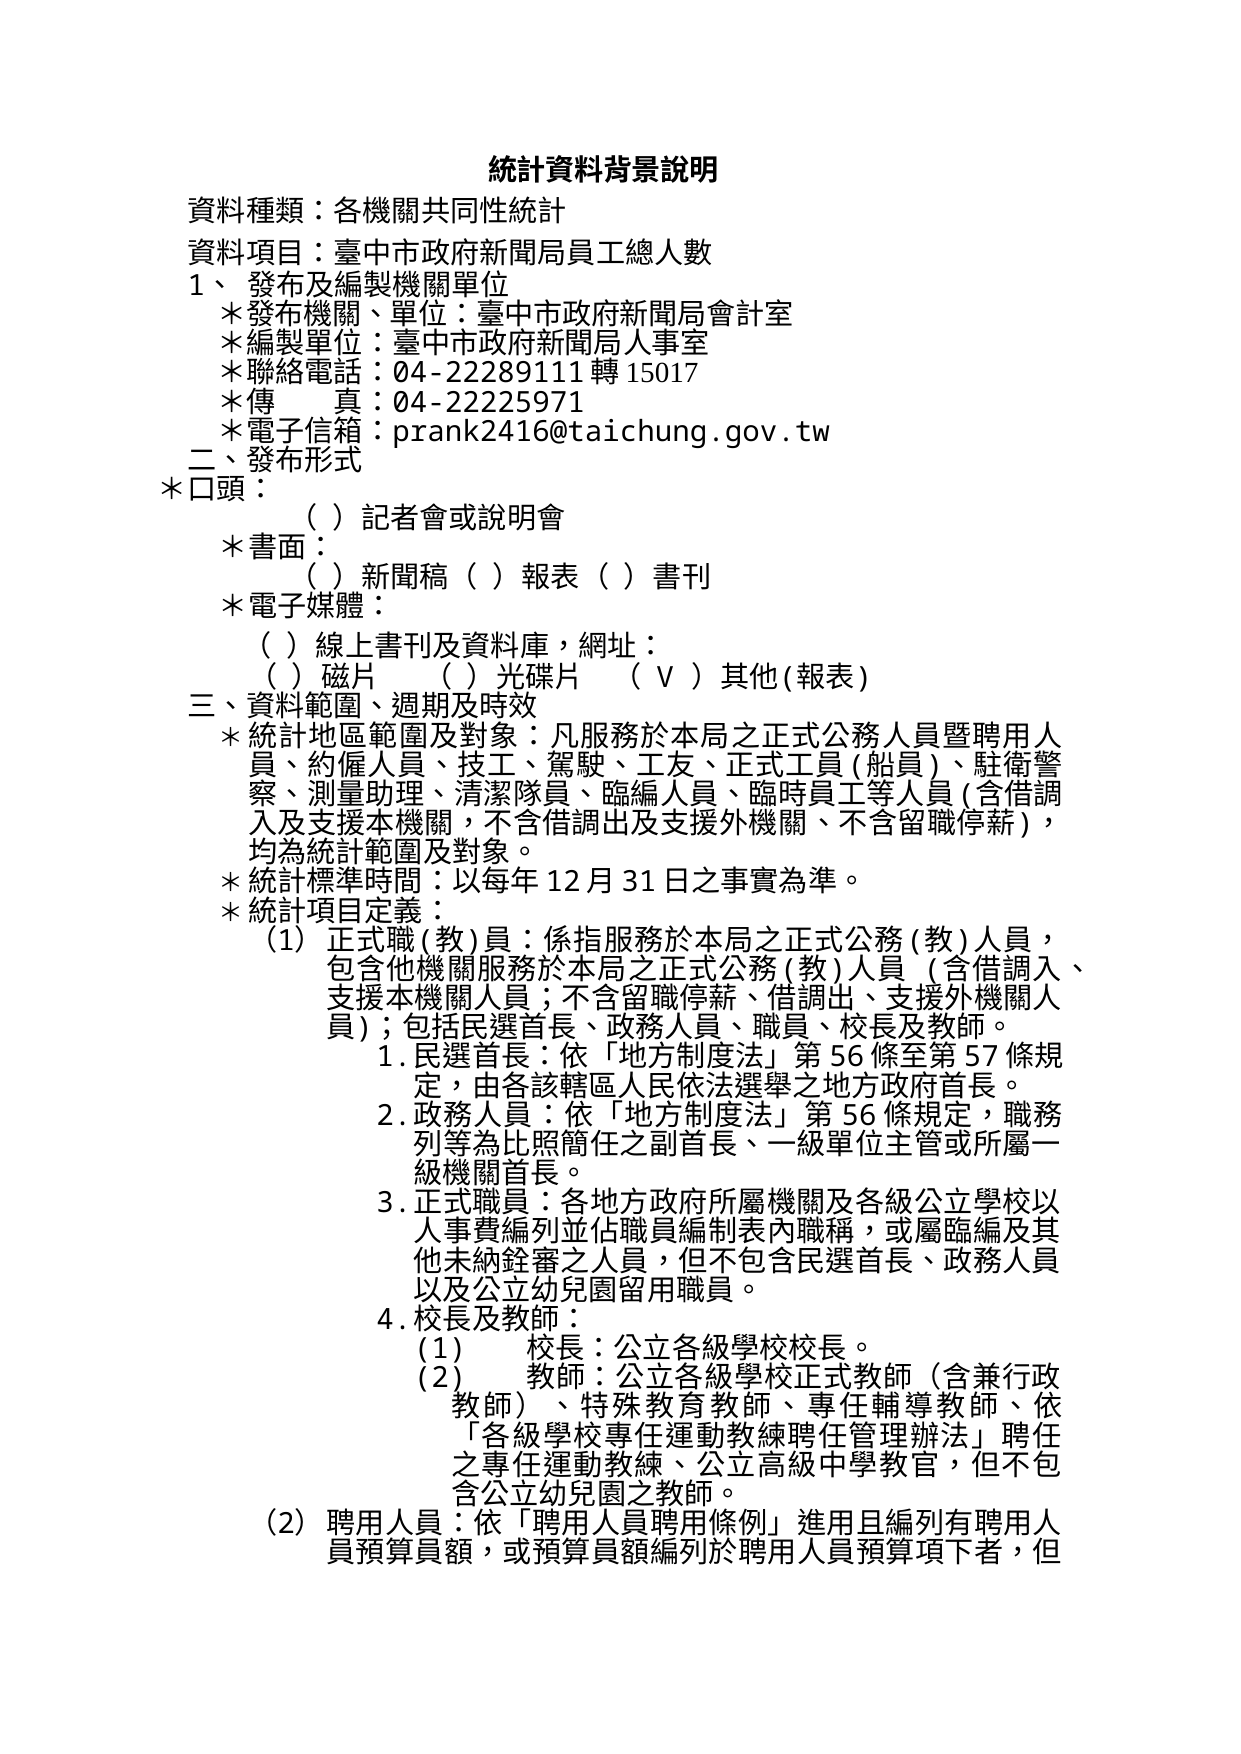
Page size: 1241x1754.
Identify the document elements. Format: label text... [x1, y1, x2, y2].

list 發布及編製機關單位 [187, 272, 1063, 301]
list 正式職員：各地方政府所屬機關及各級公立學校以人事費編列並佔職員編制表內職稱，或屬臨編及其他未納銓審之人員，但不包含民選首長、政務人員以及公立幼兒園留用職員。 [376, 1189, 1063, 1306]
text （ ）線上書刊及資料庫，網址： [243, 622, 1063, 664]
text ＊編製單位：臺中市政府新聞局人事室 [217, 330, 1063, 359]
list 統計地區範圍及對象：凡服務於本局之正式公務人員暨聘用人員、約僱人員、技工、駕駛、工友、正式工員(船員)、駐衛警察、測量助理、清潔隊員、臨編人員、臨時員工等人員(含借調入及支援本機關，不含借調出及支援外機關、不含留職停薪)，均為統計範圍及對象。 [218, 723, 1063, 868]
list 書面： [218, 534, 1063, 564]
list 電子媒體： [218, 593, 1063, 622]
list 正式職(教)員：係指服務於本局之正式公務(教)人員，包含他機關服務於本局之正式公務(教)人員 (含借調入、支援本機關人員；不含留職停薪、借調出、支援外機關人員)；包括民選首長、政務人員、職員、校長及教師。 [248, 927, 1063, 1043]
list 教師：公立各級學校正式教師（含兼行政教師）、特殊教育教師、專任輔導教師、依「各級學校專任運動教練聘任管理辦法」聘任之專任運動教練、公立高級中學教官，但不包含公立幼兒園之教師。 [413, 1364, 1063, 1510]
text 資料項目：臺中市政府新聞局員工總人數 [187, 230, 1063, 272]
text ＊發布機關、單位：臺中市政府新聞局會計室 [217, 301, 1063, 330]
list 統計項目定義： [218, 898, 1063, 927]
text ＊傳 真：04-22225971 [217, 389, 1063, 418]
list 校長及教師： [376, 1306, 1063, 1335]
list 聘用人員：依「聘用人員聘用條例」進用且編列有聘用人員預算員額，或預算員額編列於聘用人員預算項下者，但 [248, 1510, 1063, 1568]
text （ ）記者會或說明會 [218, 505, 1063, 534]
text （ ）磁片 （ ）光碟片 （ V ）其他(報表) [248, 664, 1117, 693]
list 民選首長：依「地方制度法」第56條至第57條規定，由各該轄區人民依法選舉之地方政府首長。 [376, 1043, 1063, 1102]
list 口頭： [157, 476, 1063, 505]
text 統計資料背景說明 [143, 150, 1063, 187]
text ＊聯絡電話：04-22289111轉15017 [217, 359, 1063, 389]
text 三、資料範圍、週期及時效 [187, 693, 1063, 723]
text ＊電子信箱：prank2416@taichung.gov.tw [217, 418, 1063, 447]
list 統計標準時間：以每年12月31日之事實為準。 [218, 868, 1063, 898]
text （ ）新聞稿（ ）報表（ ）書刊 [218, 564, 1063, 593]
text 資料種類：各機關共同性統計 [187, 187, 1063, 230]
text 二、發布形式 [187, 447, 1063, 476]
list 校長：公立各級學校校長。 [413, 1335, 1063, 1364]
list 政務人員：依「地方制度法」第56條規定，職務列等為比照簡任之副首長、一級單位主管或所屬一級機關首長。 [376, 1102, 1063, 1189]
